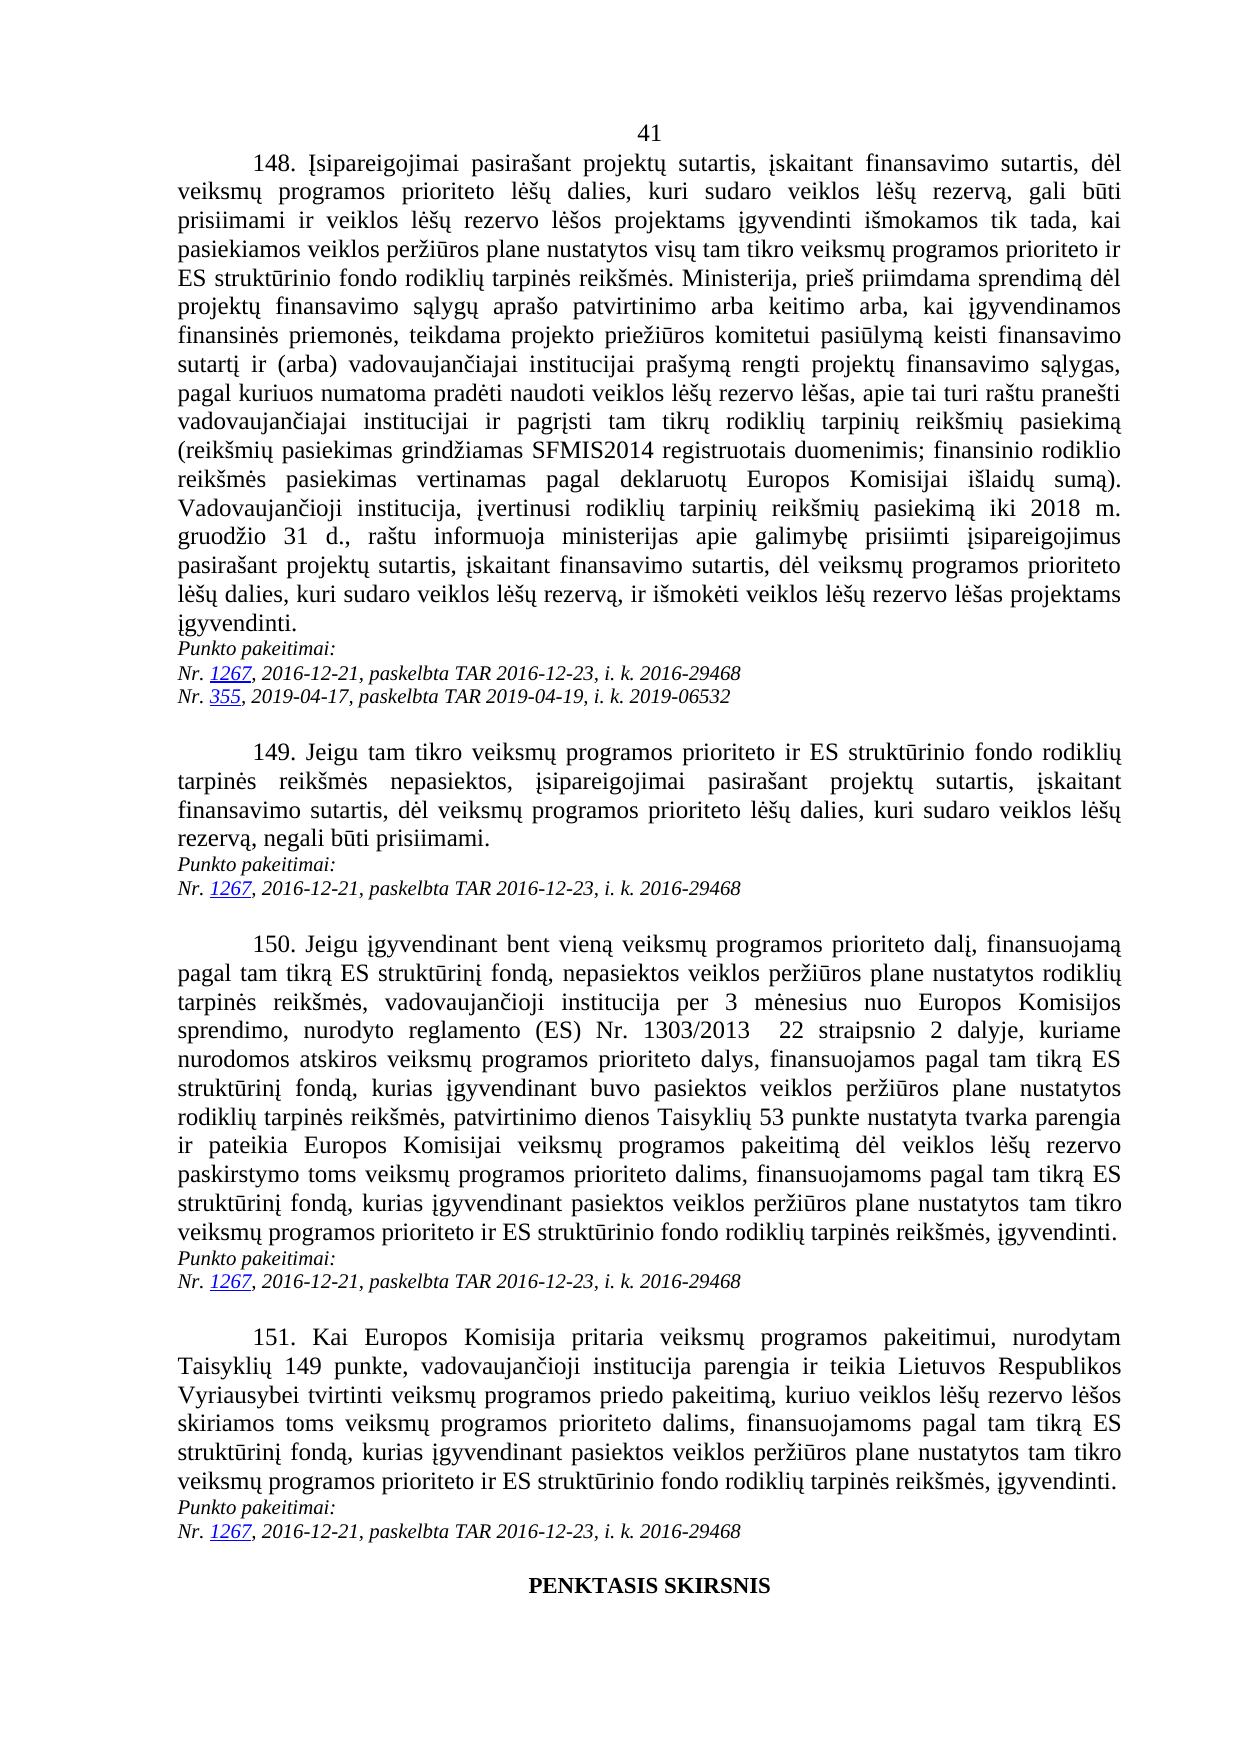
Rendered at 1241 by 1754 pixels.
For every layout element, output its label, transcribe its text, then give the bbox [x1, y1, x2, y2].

text Nr. 1267, 2016-12-21, paskelbta TAR 2016-12-23, i. k. 2016-29468 [177, 1269, 1122, 1293]
text Punkto pakeitimai: [177, 852, 1122, 876]
text Nr. 1267, 2016-12-21, paskelbta TAR 2016-12-23, i. k. 2016-29468 [177, 660, 1122, 684]
text Punkto pakeitimai: [177, 1245, 1122, 1269]
text Nr. 355, 2019-04-17, paskelbta TAR 2019-04-19, i. k. 2019-06532 [177, 684, 1122, 708]
text Punkto pakeitimai: [177, 636, 1122, 660]
text Nr. 1267, 2016-12-21, paskelbta TAR 2016-12-23, i. k. 2016-29468 [177, 876, 1122, 900]
subtitle PENKTASIS SKIRSNIS [177, 1572, 1122, 1598]
text 151. Kai Europos Komisija pritaria veiksmų programos pakeitimui, nurodytam Taisyklių 149 punkte, vadovaujančioji institucija parengia ir teikia Lietuvos Respublikos Vyriausybei tvirtinti veiksmų programos priedo pakeitimą, kuriuo veiklos lėšų rezervo lėšos skiriamos toms veiksmų programos prioriteto dalims, finansuojamoms pagal tam tikrą ES struktūrinį fondą, kurias įgyvendinant pasiektos veiklos peržiūros plane nustatytos tam tikro veiksmų programos prioriteto ir ES struktūrinio fondo rodiklių tarpinės reikšmės, įgyvendinti. [177, 1322, 1122, 1495]
text 149. Jeigu tam tikro veiksmų programos prioriteto ir ES struktūrinio fondo rodiklių tarpinės reikšmės nepasiektos, įsipareigojimai pasirašant projektų sutartis, įskaitant finansavimo sutartis, dėl veiksmų programos prioriteto lėšų dalies, kuri sudaro veiklos lėšų rezervą, negali būti prisiimami. [177, 737, 1122, 852]
text 148. Įsipareigojimai pasirašant projektų sutartis, įskaitant finansavimo sutartis, dėl veiksmų programos prioriteto lėšų dalies, kuri sudaro veiklos lėšų rezervą, gali būti prisiimami ir veiklos lėšų rezervo lėšos projektams įgyvendinti išmokamos tik tada, kai pasiekiamos veiklos peržiūros plane nustatytos visų tam tikro veiksmų programos prioriteto ir ES struktūrinio fondo rodiklių tarpinės reikšmės. Ministerija, prieš priimdama sprendimą dėl projektų finansavimo sąlygų aprašo patvirtinimo arba keitimo arba, kai įgyvendinamos finansinės priemonės, teikdama projekto priežiūros komitetui pasiūlymą keisti finansavimo sutartį ir (arba) vadovaujančiajai institucijai prašymą rengti projektų finansavimo sąlygas, pagal kuriuos numatoma pradėti naudoti veiklos lėšų rezervo lėšas, apie tai turi raštu pranešti vadovaujančiajai institucijai ir pagrįsti tam tikrų rodiklių tarpinių reikšmių pasiekimą (reikšmių pasiekimas grindžiamas SFMIS2014 registruotais duomenimis; finansinio rodiklio reikšmės pasiekimas vertinamas pagal deklaruotų Europos Komisijai išlaidų sumą). Vadovaujančioji institucija, įvertinusi rodiklių tarpinių reikšmių pasiekimą iki 2018 m. gruodžio 31 d., raštu informuoja ministerijas apie galimybę prisiimti įsipareigojimus pasirašant projektų sutartis, įskaitant finansavimo sutartis, dėl veiksmų programos prioriteto lėšų dalies, kuri sudaro veiklos lėšų rezervą, ir išmokėti veiklos lėšų rezervo lėšas projektams įgyvendinti. [177, 148, 1122, 636]
text 150. Jeigu įgyvendinant bent vieną veiksmų programos prioriteto dalį, finansuojamą pagal tam tikrą ES struktūrinį fondą, nepasiektos veiklos peržiūros plane nustatytos rodiklių tarpinės reikšmės, vadovaujančioji institucija per 3 mėnesius nuo Europos Komisijos sprendimo, nurodyto reglamento (ES) Nr. 1303/2013 22 straipsnio 2 dalyje, kuriame nurodomos atskiros veiksmų programos prioriteto dalys, finansuojamos pagal tam tikrą ES struktūrinį fondą, kurias įgyvendinant buvo pasiektos veiklos peržiūros plane nustatytos rodiklių tarpinės reikšmės, patvirtinimo dienos Taisyklių 53 punkte nustatyta tvarka parengia ir pateikia Europos Komisijai veiksmų programos pakeitimą dėl veiklos lėšų rezervo paskirstymo toms veiksmų programos prioriteto dalims, finansuojamoms pagal tam tikrą ES struktūrinį fondą, kurias įgyvendinant pasiektos veiklos peržiūros plane nustatytos tam tikro veiksmų programos prioriteto ir ES struktūrinio fondo rodiklių tarpinės reikšmės, įgyvendinti. [177, 929, 1122, 1245]
text Nr. 1267, 2016-12-21, paskelbta TAR 2016-12-23, i. k. 2016-29468 [177, 1519, 1122, 1543]
text Punkto pakeitimai: [177, 1495, 1122, 1519]
